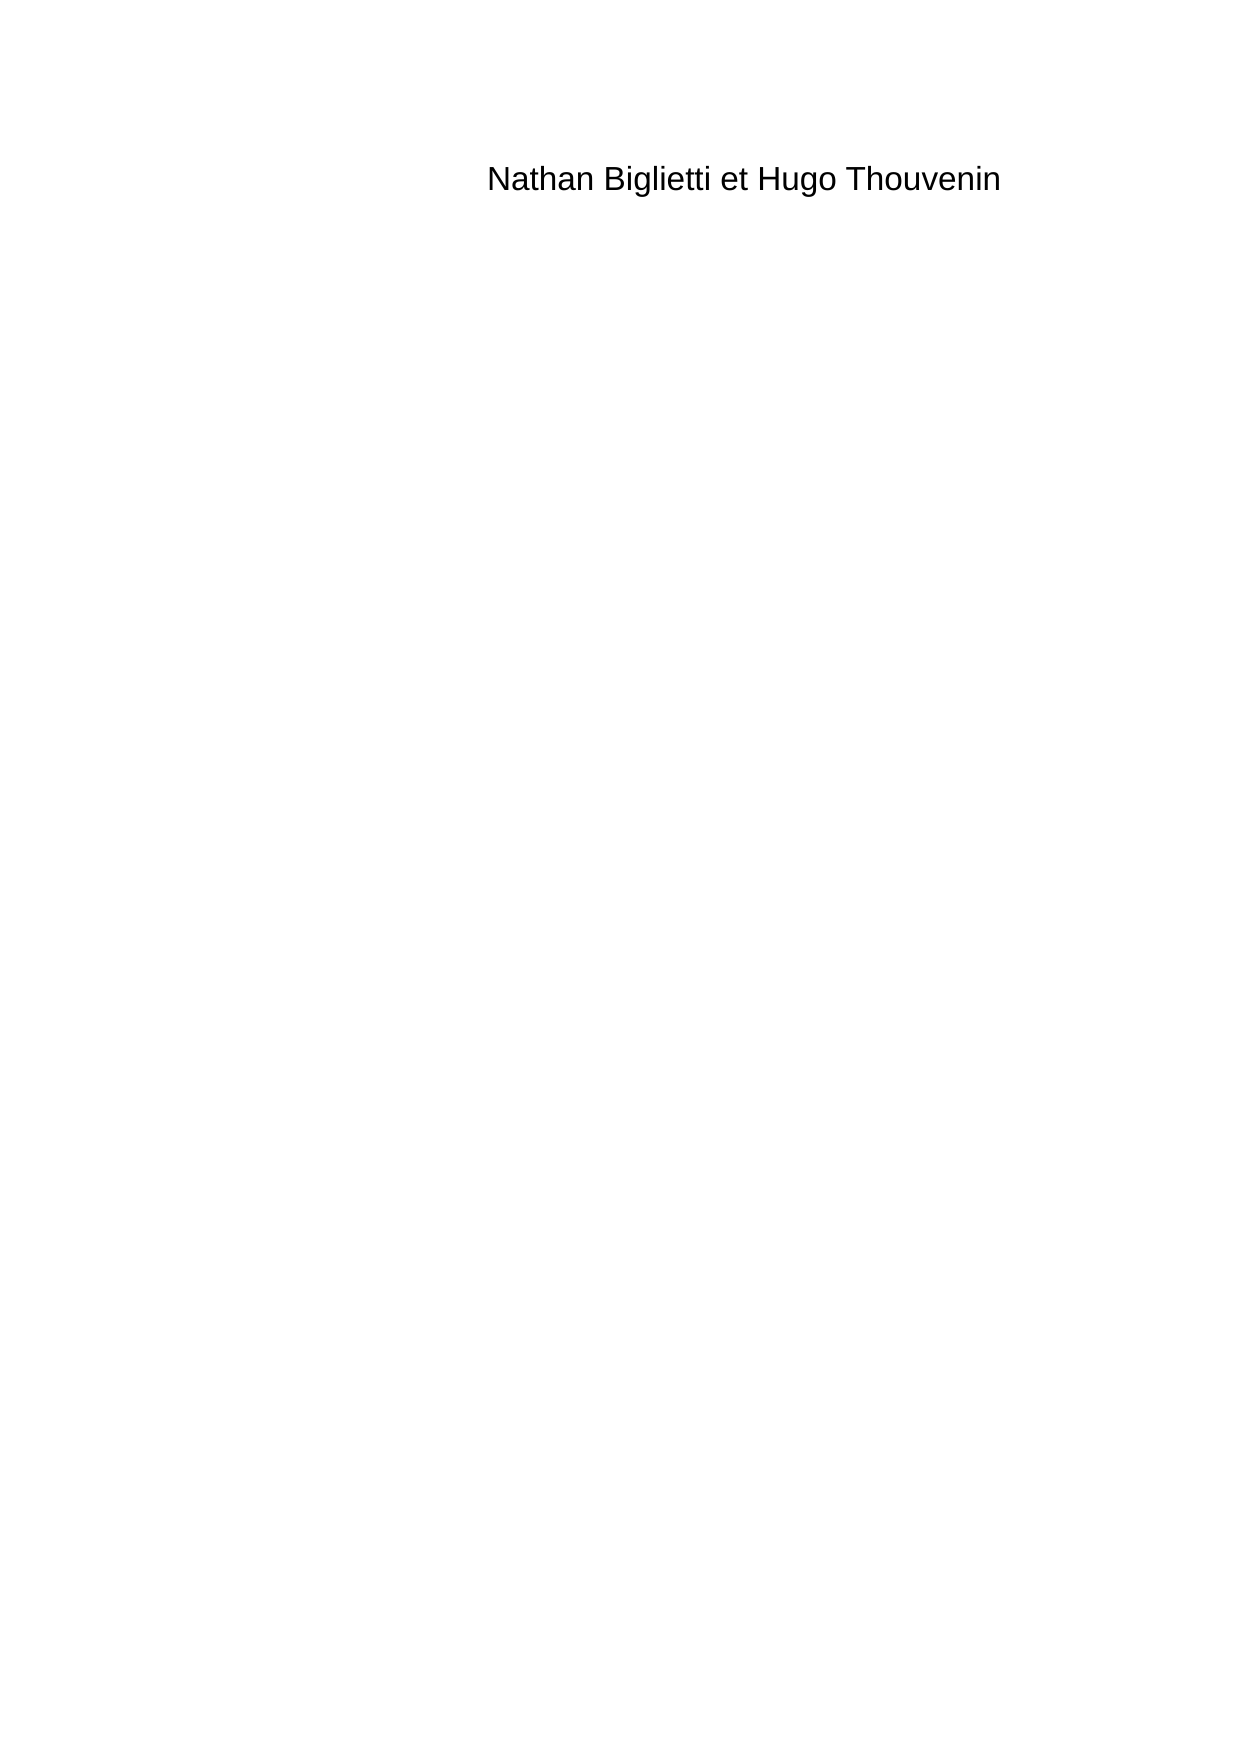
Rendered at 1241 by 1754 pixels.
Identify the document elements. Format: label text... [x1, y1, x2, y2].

text Nathan Biglietti et Hugo Thouvenin [487, 159, 1122, 198]
